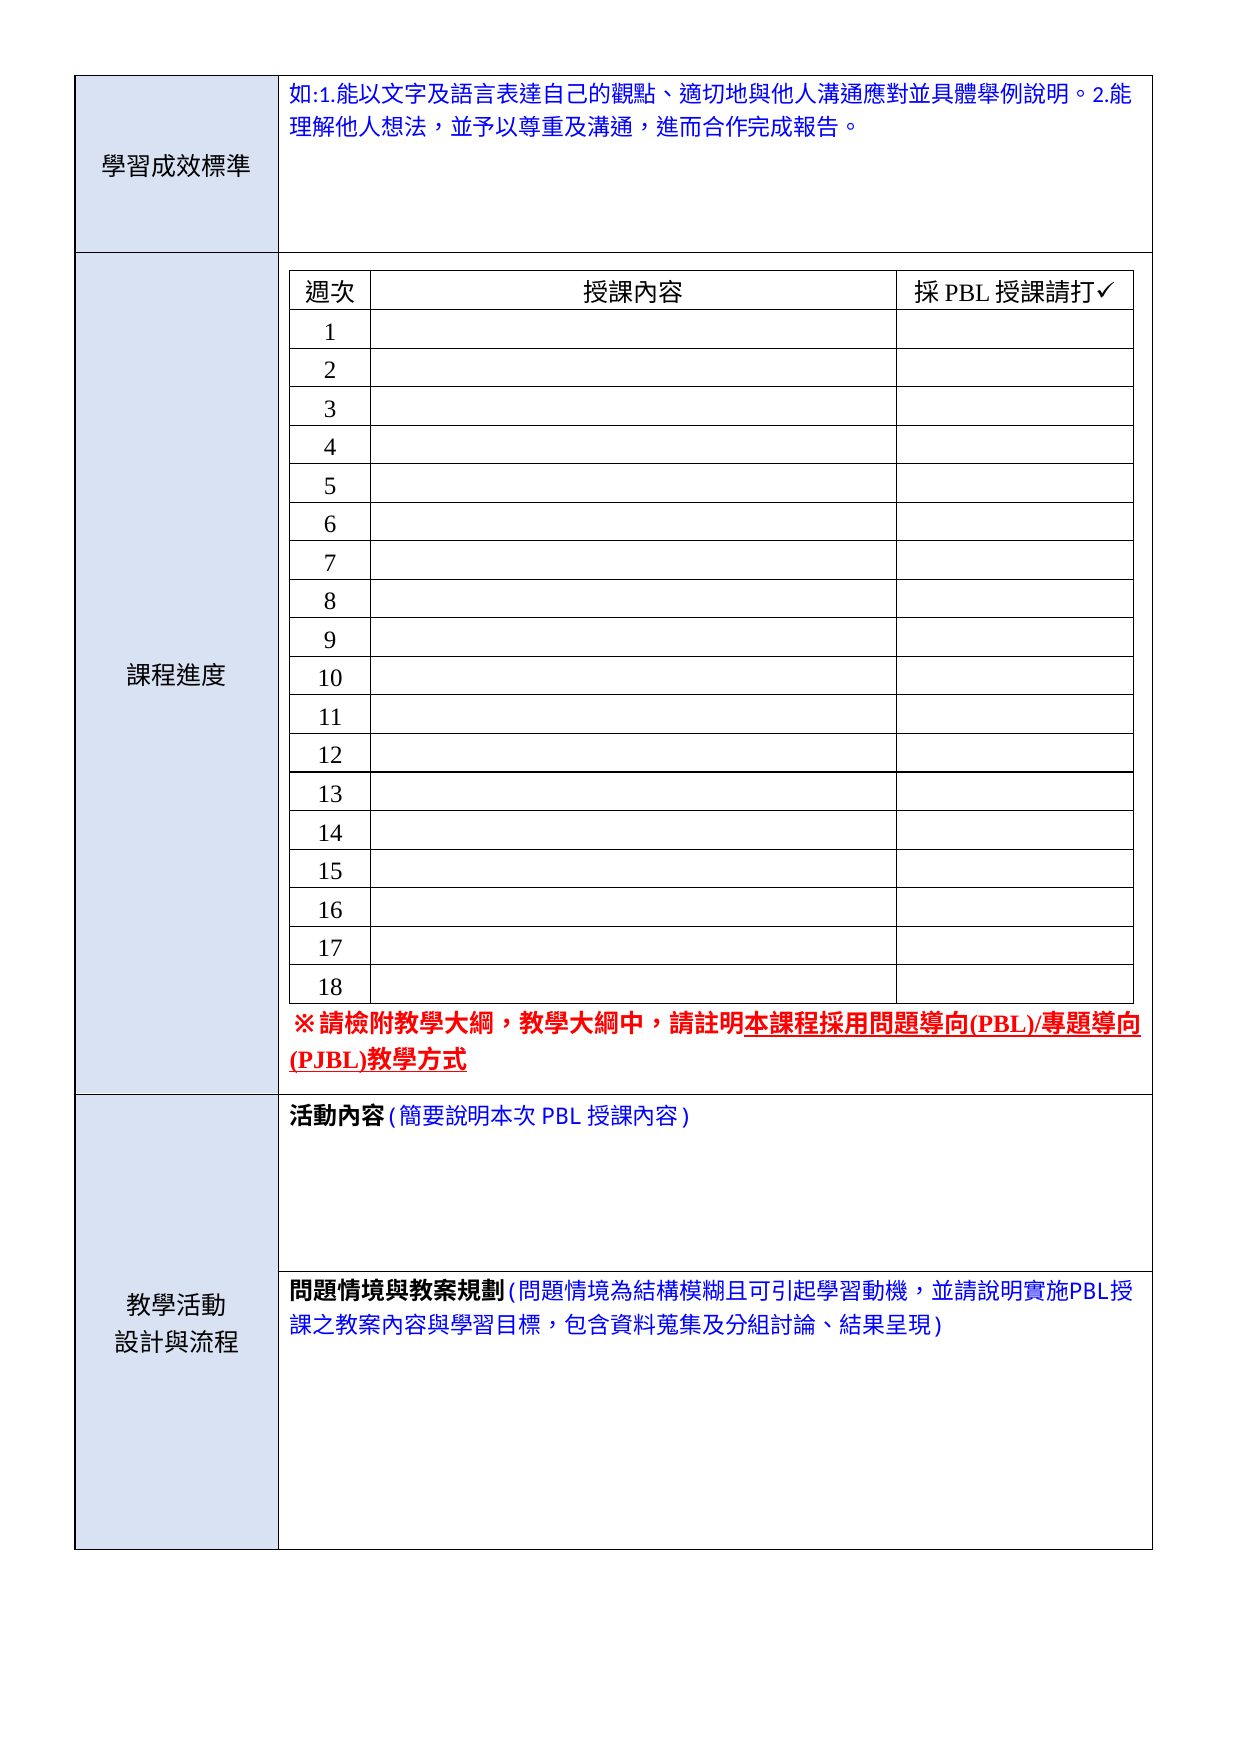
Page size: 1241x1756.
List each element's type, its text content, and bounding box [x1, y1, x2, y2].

table_cell [897, 541, 1133, 579]
table_cell [897, 426, 1133, 463]
table_cell 學習成效標準 [76, 76, 278, 252]
table_cell 課程進度 [76, 253, 278, 1093]
table_cell 9 [290, 618, 370, 656]
table_cell [371, 503, 896, 540]
table_cell [897, 695, 1133, 733]
table_cell [371, 349, 896, 386]
table_cell 12 [290, 734, 370, 771]
table_cell [897, 464, 1133, 502]
table_cell [371, 657, 896, 694]
table_cell [897, 850, 1133, 887]
table_cell [371, 811, 896, 848]
table_cell [897, 773, 1133, 810]
table_cell 活動內容(簡要說明本次PBL授課內容) [279, 1095, 1152, 1271]
table_cell 7 [290, 541, 370, 579]
table_cell 16 [290, 888, 370, 926]
table_cell 13 [290, 773, 370, 810]
table_cell 10 [290, 657, 370, 694]
table_cell [371, 464, 896, 502]
table_cell [371, 734, 896, 771]
table_cell [371, 580, 896, 617]
table_header 週次 [290, 271, 370, 309]
table_cell [371, 888, 896, 926]
table_cell [371, 773, 896, 810]
table_cell 1 [290, 310, 370, 347]
table_cell 問題情境與教案規劃(問題情境為結構模糊且可引起學習動機，並請說明實施PBL授課之教案內容與學習目標，包含資料蒐集及分組討論、結果呈現) [279, 1272, 1152, 1549]
table_cell [897, 734, 1133, 771]
table_cell 11 [290, 695, 370, 733]
table_cell [371, 387, 896, 424]
table_cell [897, 580, 1133, 617]
table_cell [897, 618, 1133, 656]
table_cell [897, 310, 1133, 347]
table_cell [897, 888, 1133, 926]
table_cell [371, 850, 896, 887]
table_cell ※請檢附教學大綱，教學大綱中，請註明本課程採用問題導向(PBL)/專題導向(PJBL)教學方式 [279, 253, 1152, 1093]
table_cell [371, 965, 896, 1003]
table_cell 17 [290, 927, 370, 964]
table_cell [897, 927, 1133, 964]
table_cell [371, 541, 896, 579]
table_cell 8 [290, 580, 370, 617]
table_cell [897, 811, 1133, 848]
table_cell [371, 695, 896, 733]
table_cell [371, 618, 896, 656]
table_header 授課內容 [371, 271, 896, 309]
table_cell [371, 927, 896, 964]
table_cell 4 [290, 426, 370, 463]
table_cell [371, 426, 896, 463]
table_cell 14 [290, 811, 370, 848]
table_cell 3 [290, 387, 370, 424]
table_cell 2 [290, 349, 370, 386]
table_cell [897, 387, 1133, 424]
table_cell [371, 310, 896, 347]
table_cell 15 [290, 850, 370, 887]
table_cell [897, 965, 1133, 1003]
table_header 採PBL授課請打 [897, 271, 1133, 309]
table_cell 18 [290, 965, 370, 1003]
table_cell 如:1.能以文字及語言表達自己的觀點、適切地與他人溝通應對並具體舉例說明。2.能理解他人想法，並予以尊重及溝通，進而合作完成報告。 [279, 76, 1152, 252]
table_cell 5 [290, 464, 370, 502]
table_cell 6 [290, 503, 370, 540]
table_cell [897, 503, 1133, 540]
table_cell 教學活動 設計與流程 [76, 1095, 278, 1549]
table_cell [897, 657, 1133, 694]
table_cell [897, 349, 1133, 386]
